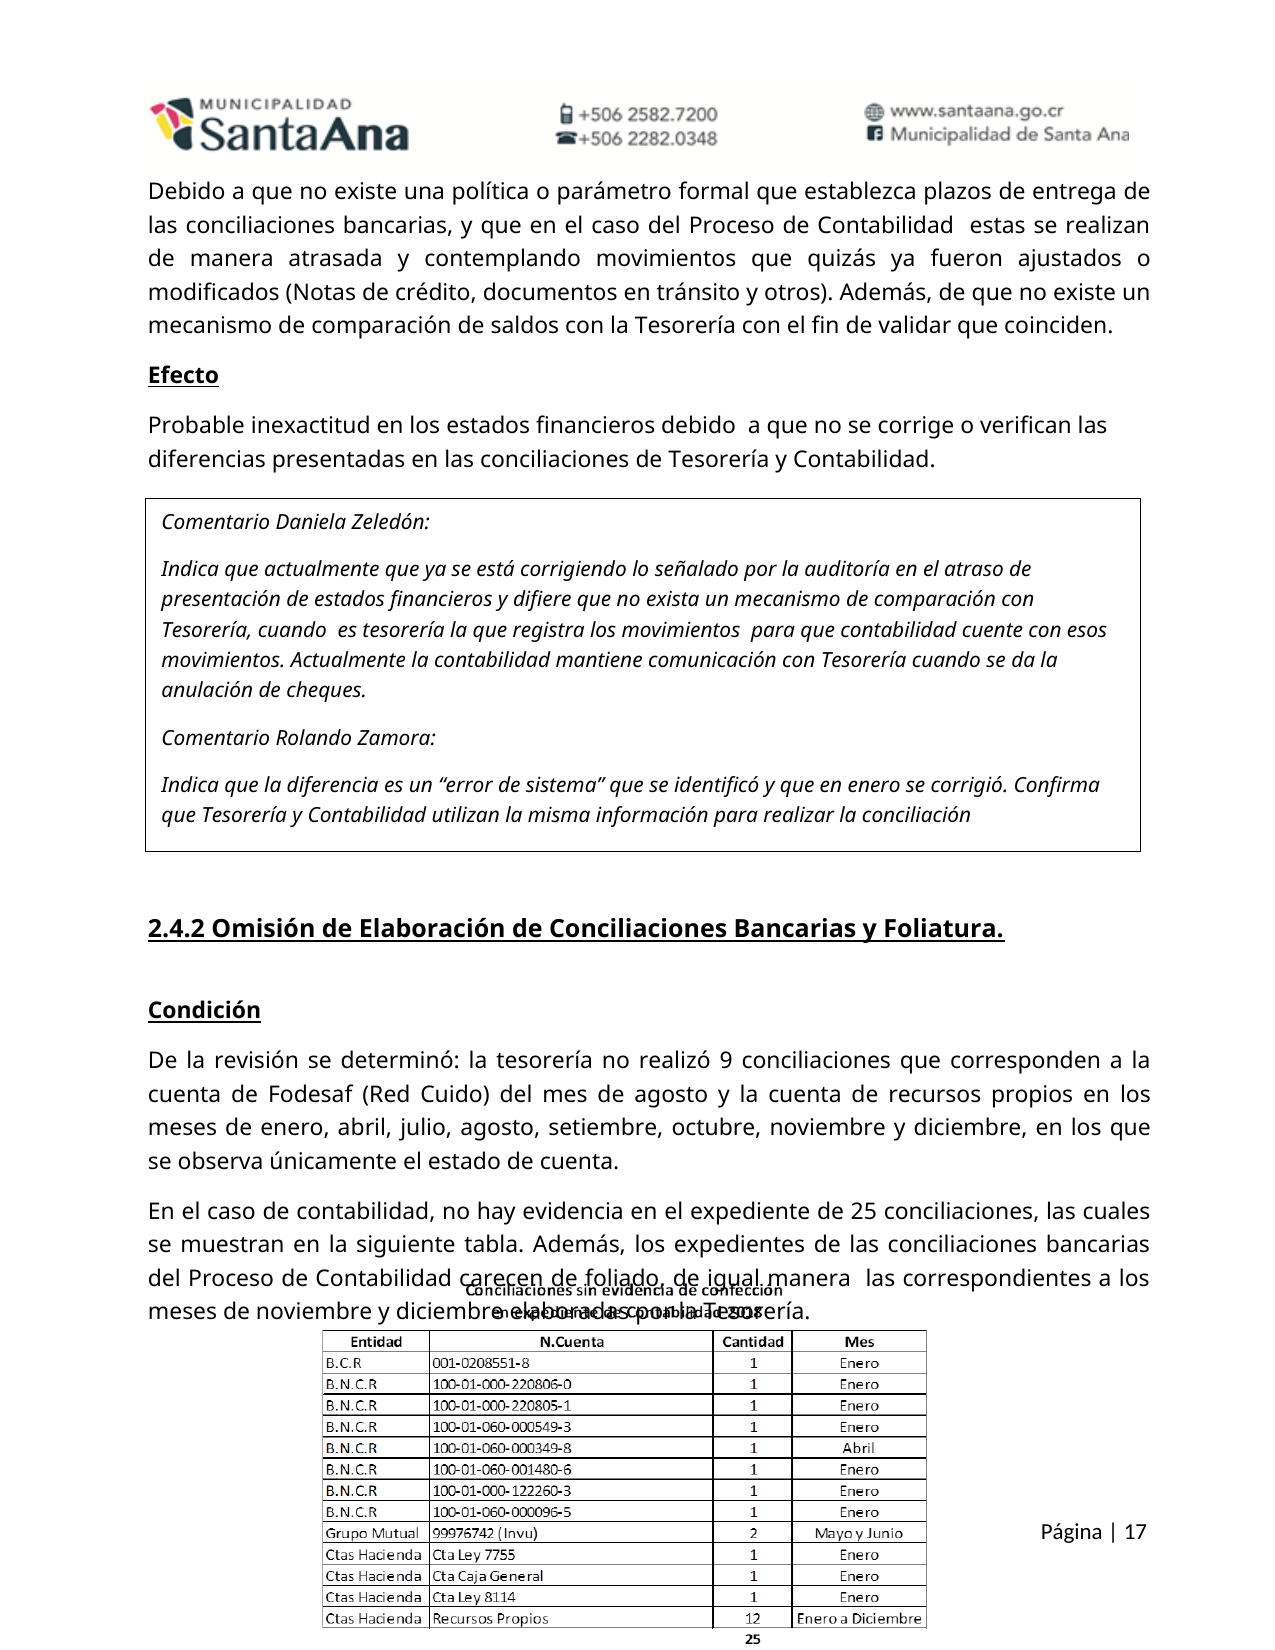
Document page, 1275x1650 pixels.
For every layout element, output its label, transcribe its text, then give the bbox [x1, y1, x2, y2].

text De la revisión se determinó: la tesorería no realizó 9 conciliaciones que corresponden a la cuenta de Fodesaf (Red Cuido) del mes de agosto y la cuenta de recursos propios en los meses de enero, abril, julio, agosto, setiembre, octubre, noviembre y diciembre, en los que se observa únicamente el estado de cuenta. [148, 1044, 1152, 1176]
text Efecto [148, 359, 1152, 390]
text Comentario Daniela Zeledón: [161, 507, 1125, 535]
text Debido a que no existe una política o parámetro formal que establezca plazos de entrega de las conciliaciones bancarias, y que en el caso del Proceso de Contabilidad estas se realizan de manera atrasada y contemplando movimientos que quizás ya fueron ajustados o modificados (Notas de crédito, documentos en tránsito y otros). Además, de que no existe un mecanismo de comparación de saldos con la Tesorería con el fin de validar que coinciden. [148, 175, 1152, 340]
text Indica que actualmente que ya se está corrigiendo lo señalado por la auditoría en el atraso de presentación de estados financieros y difiere que no exista un mecanismo de comparación con Tesorería, cuando es tesorería la que registra los movimientos para que contabilidad cuente con esos movimientos. Actualmente la contabilidad mantiene comunicación con Tesorería cuando se da la anulación de cheques. [161, 554, 1125, 704]
text Comentario Rolando Zamora: [161, 723, 1125, 751]
subtitle 2.4.2 Omisión de Elaboración de Conciliaciones Bancarias y Foliatura. [148, 911, 1152, 945]
text Condición [148, 994, 1152, 1026]
text Probable inexactitud en los estados financieros debido a que no se corrige o verifican las diferencias presentadas en las conciliaciones de Tesorería y Contabilidad. [148, 409, 1152, 474]
text En el caso de contabilidad, no hay evidencia en el expediente de 25 conciliaciones, las cuales se muestran en la siguiente tabla. Además, los expedientes de las conciliaciones bancarias del Proceso de Contabilidad carecen de foliado, de igual manera las correspondientes a los meses de noviembre y diciembre elaboradas por la Tesorería. [148, 1195, 1152, 1326]
text Indica que la diferencia es un “error de sistema” que se identificó y que en enero se corrigió. Confirma que Tesorería y Contabilidad utilizan la misma información para realizar la conciliación [161, 770, 1125, 828]
